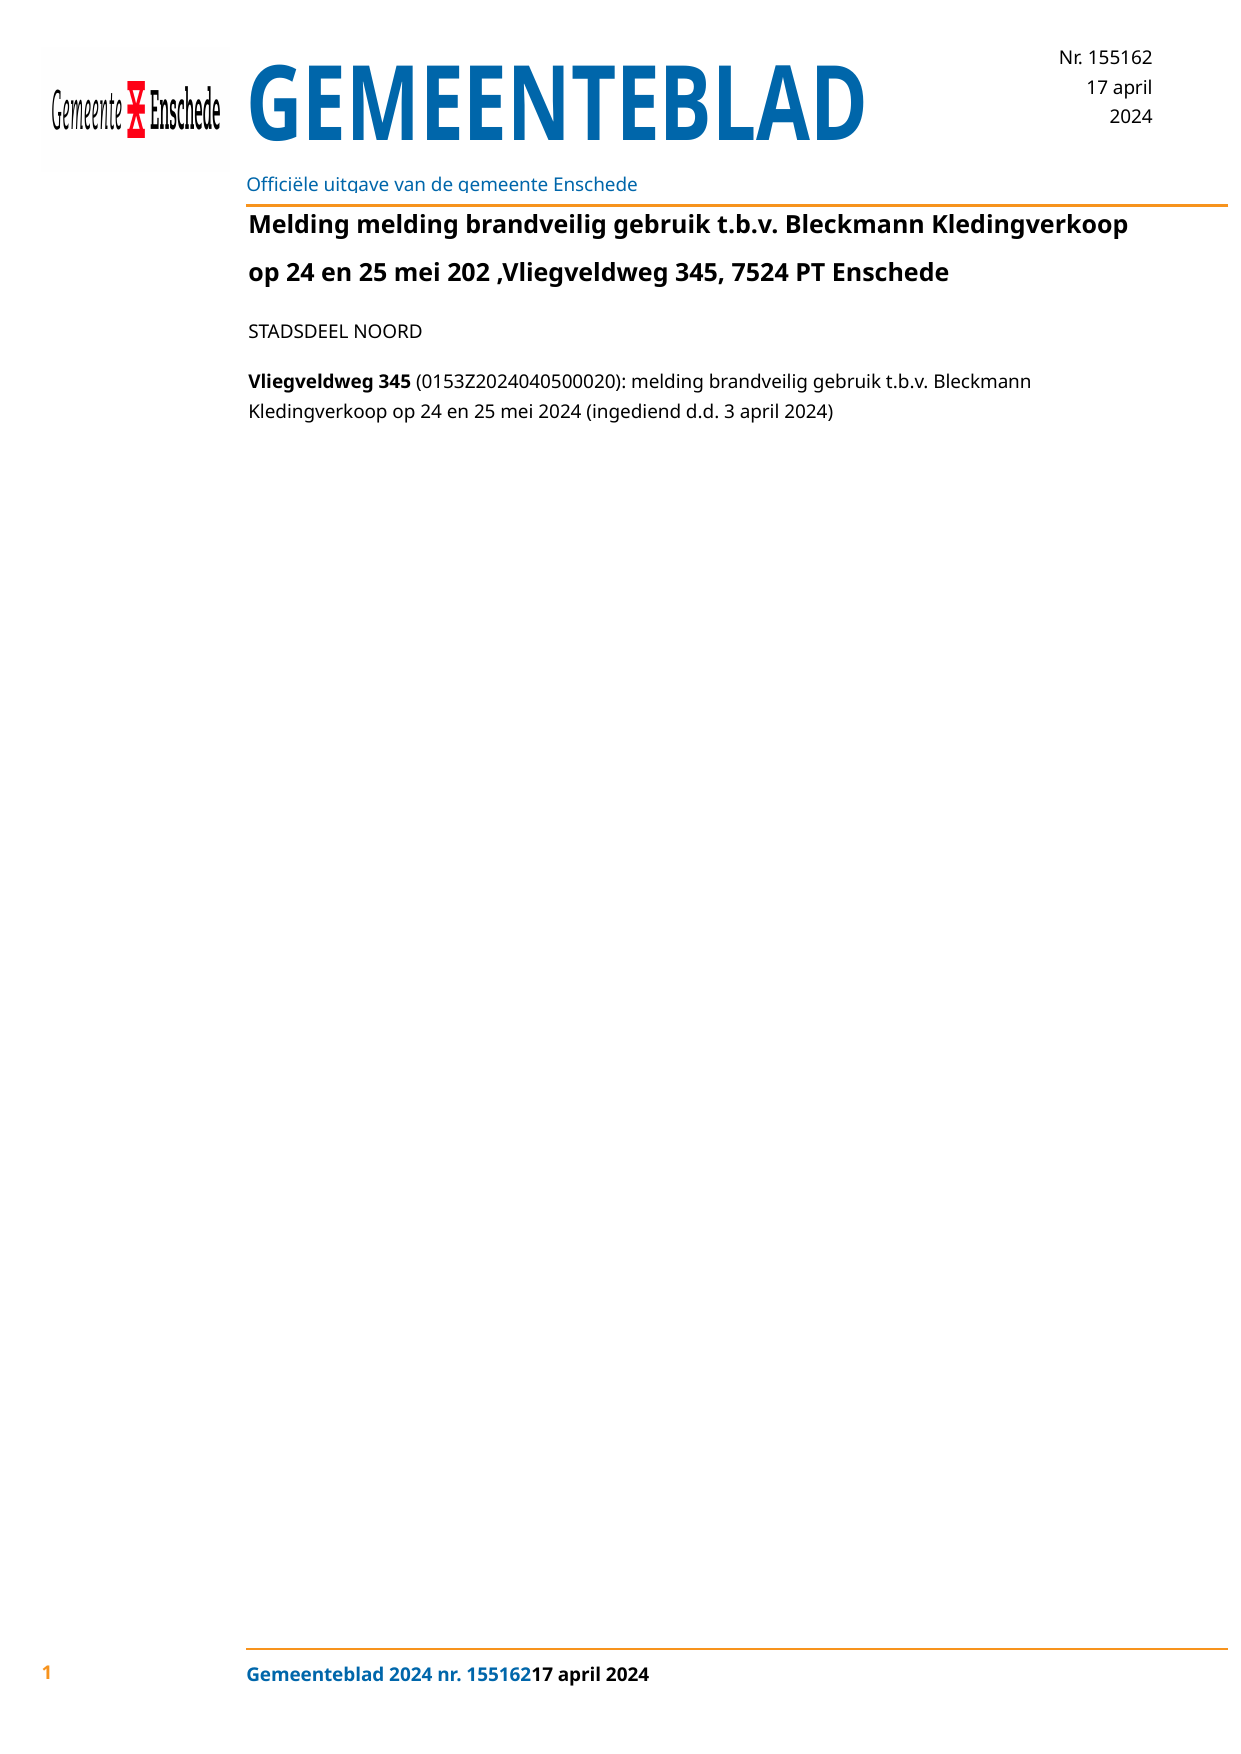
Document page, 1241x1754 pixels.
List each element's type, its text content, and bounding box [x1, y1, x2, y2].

text Vliegveldweg 345 (0153Z2024040500020): melding brandveilig gebruik t.b.v. Bleckmann Kledingverkoop op 24 en 25 mei 2024 (ingediend d.d. 3 april 2024) [248, 368, 1152, 424]
picture [41, 47, 231, 172]
text Melding melding brandveilig gebruik t.b.v. Bleckmann Kledingverkoop op 24 en 25 mei 202 ,Vliegveldweg 345, 7524 PT Enschede [248, 207, 1152, 288]
text STADSDEEL NOORD [248, 318, 1152, 344]
